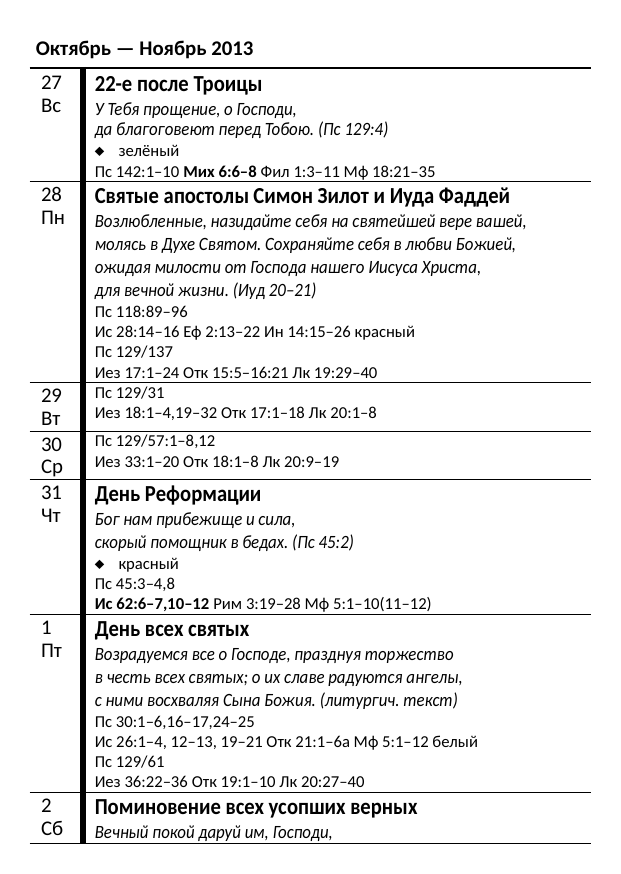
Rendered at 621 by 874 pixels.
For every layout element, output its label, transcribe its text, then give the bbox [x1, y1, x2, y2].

table_cell Пс 129/57:1–8,12 Иез 33:1–20 Отк 18:1–8 Лк 20:9–19 [86, 432, 591, 479]
table_cell Пс 129/31 Иез 18:1–4,19–32 Отк 17:1–18 Лк 20:1–8 [86, 383, 591, 431]
table_cell 30 Ср [30, 432, 80, 479]
table_cell 22-е после Троицы У Тебя прощение, о Господи, да благоговеют перед Тобою. (Пс 129:4) зелёный Пс 142:1–10 Мих 6:6–8 Фил 1:3–11 Мф 18:21–35 [86, 69, 591, 181]
table_cell Поминовение всех усопших верных Вечный покой даруй им, Господи, [86, 793, 591, 843]
table_cell 27 Вс [30, 69, 80, 181]
table_cell 29 Вт [30, 383, 80, 431]
table_cell 1 Пт [30, 615, 80, 792]
table_cell 31 Чт [30, 480, 80, 614]
table_cell 28 Пн [30, 182, 80, 382]
table_cell Святые апостолы Симон Зилот и Иуда Фаддей Возлюбленные, назидайте себя на святейшей вере вашей, молясь в Духе Святом. Сохраняйте себя в любви Божией, ожидая милости от Господа нашего Иисуса Христа, для вечной жизни. (Иуд 20–21) Пс 118:89–96 Ис 28:14–16 Еф 2:13–22 Ин 14:15–26 красный Пс 129/137 Иез 17:1–24 Отк 15:5–16:21 Лк 19:29–40 [86, 182, 591, 382]
table_cell День всех святых Возрадуемся все о Господе, празднуя торжество в честь всех святых; о их славе радуются ангелы, с ними восхваляя Сына Божия. (литургич. текст) Пс 30:1–6,16–17,24–25 Ис 26:1–4, 12–13, 19–21 Отк 21:1–6а Мф 5:1–12 белый Пс 129/61 Иез 36:22–36 Отк 19:1–10 Лк 20:27–40 [86, 615, 591, 792]
table_header Октябрь — Ноябрь 2013 [30, 30, 591, 67]
table_cell День Реформации Бог нам прибежище и сила, скорый помощник в бедах. (Пс 45:2) красный Пс 45:3–4,8 Ис 62:6–7,10–12 Рим 3:19–28 Мф 5:1–10(11–12) [86, 480, 591, 614]
table_cell 2 Сб [30, 793, 80, 843]
